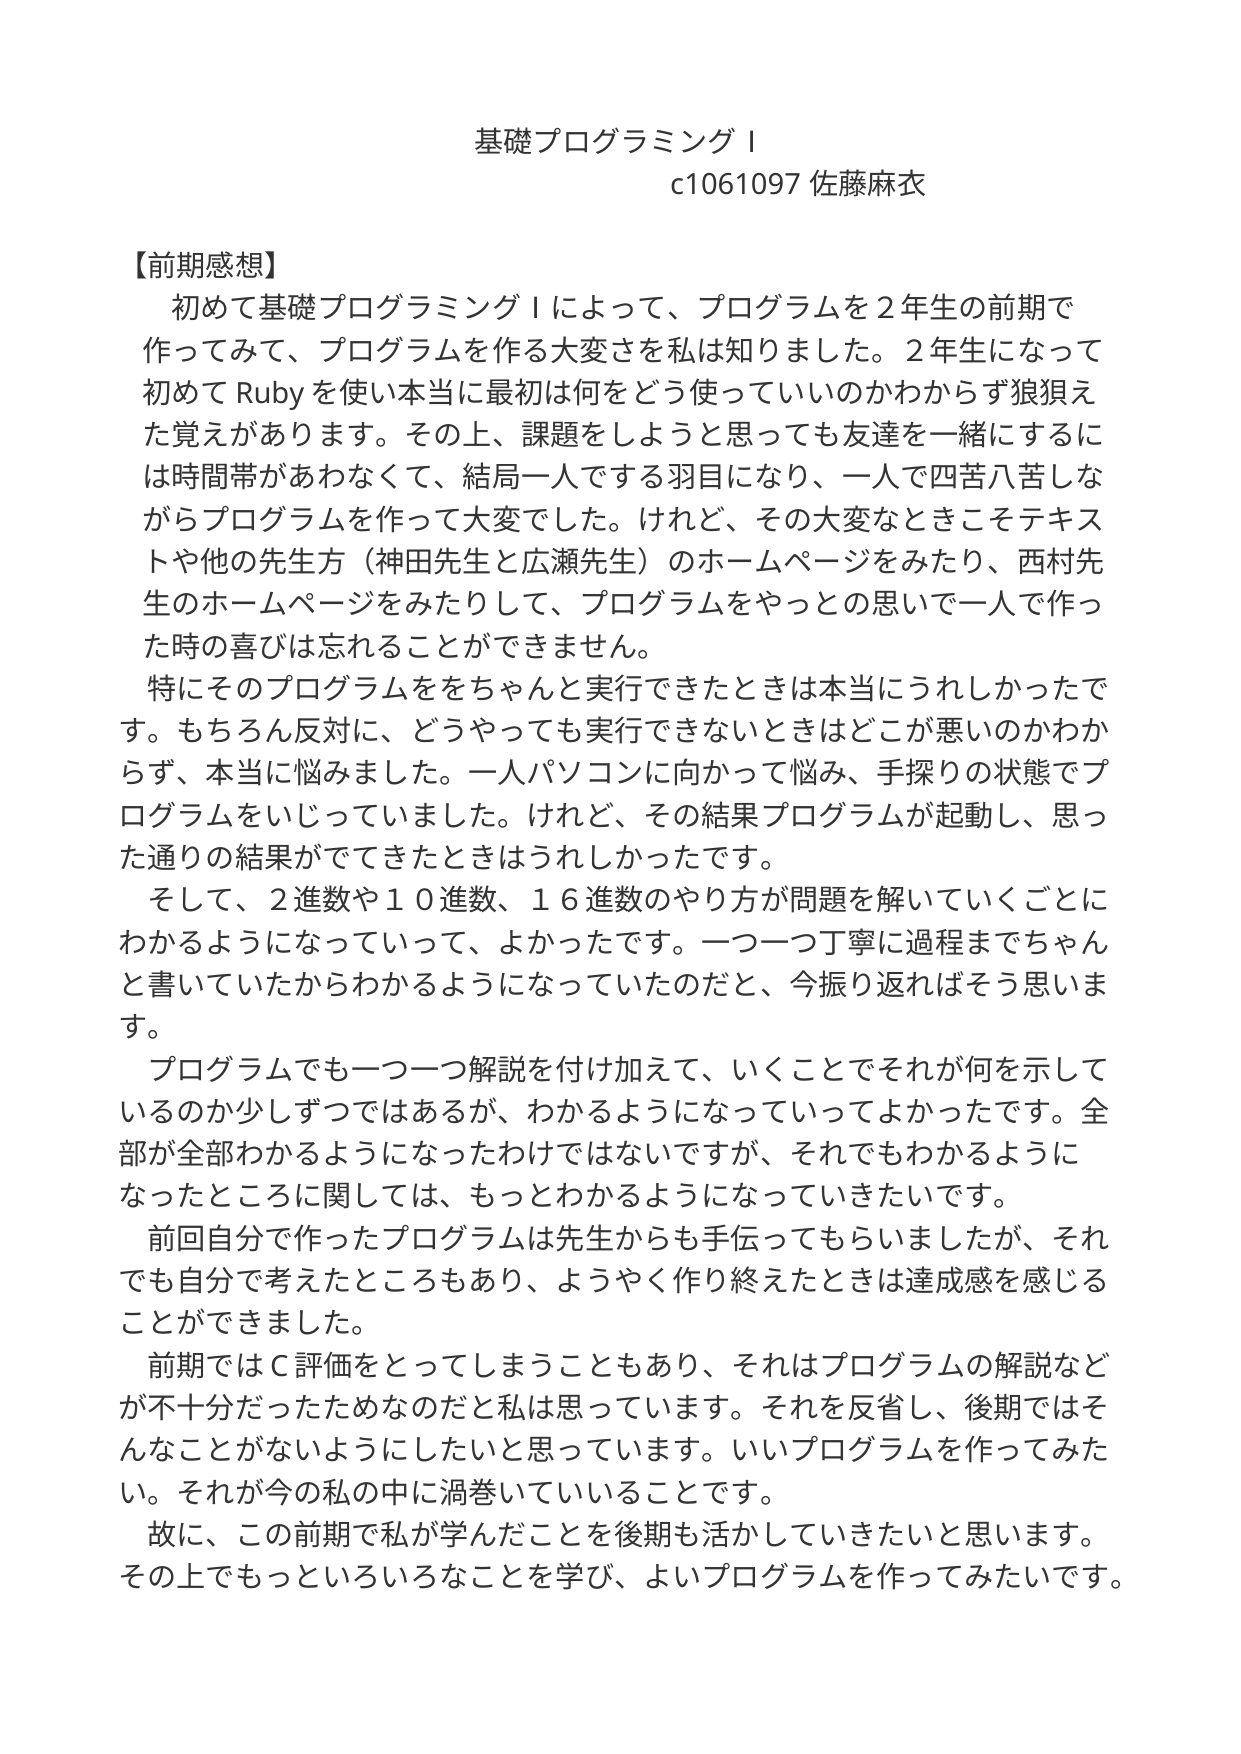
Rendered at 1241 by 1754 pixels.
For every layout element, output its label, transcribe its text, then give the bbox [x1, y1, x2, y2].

list 初めて基礎プログラミングⅠによって、プログラムを２年生の前期で作ってみて、プログラムを作る大変さを私は知りました。２年生になって初めてRubyを使い本当に最初は何をどう使っていいのかわからず狼狽えた覚えがあります。その上、課題をしようと思っても友達を一緒にするには時間帯があわなくて、結局一人でする羽目になり、一人で四苦八苦しながらプログラムを作って大変でした。けれど、その大変なときこそテキストや他の先生方（神田先生と広瀬先生）のホームページをみたり、西村先生のホームページをみたりして、プログラムをやっとの思いで一人で作った時の喜びは忘れることができません。 [118, 285, 1122, 666]
text c1061097 佐藤麻衣 [118, 160, 1122, 203]
text 前期ではC評価をとってしまうこともあり、それはプログラムの解説などが不十分だったためなのだと私は思っています。それを反省し、後期ではそんなことがないようにしたいと思っています。いいプログラムを作ってみたい。それが今の私の中に渦巻いていいることです。 [118, 1342, 1122, 1511]
text 基礎プログラミングⅠ [118, 118, 1122, 160]
text 【前期感想】 [118, 242, 1122, 285]
text プログラムでも一つ一つ解説を付け加えて、いくことでそれが何を示しているのか少しずつではあるが、わかるようになっていってよかったです。全部が全部わかるようになったわけではないですが、それでもわかるようになったところに関しては、もっとわかるようになっていきたいです。 [118, 1046, 1122, 1215]
text そして、２進数や１０進数、１６進数のやり方が問題を解いていくごとにわかるようになっていって、よかったです。一つ一つ丁寧に過程までちゃんと書いていたからわかるようになっていたのだと、今振り返ればそう思います。 [118, 877, 1122, 1046]
text 特にそのプログラムををちゃんと実行できたときは本当にうれしかったです。もちろん反対に、どうやっても実行できないときはどこが悪いのかわからず、本当に悩みました。一人パソコンに向かって悩み、手探りの状態でプログラムをいじっていました。けれど、その結果プログラムが起動し、思った通りの結果がでてきたときはうれしかったです。 [118, 666, 1122, 877]
text 前回自分で作ったプログラムは先生からも手伝ってもらいましたが、それでも自分で考えたところもあり、ようやく作り終えたときは達成感を感じることができました。 [118, 1215, 1122, 1342]
text 故に、この前期で私が学んだことを後期も活かしていきたいと思います。その上でもっといろいろなことを学び、よいプログラムを作ってみたいです。 [118, 1511, 1122, 1596]
